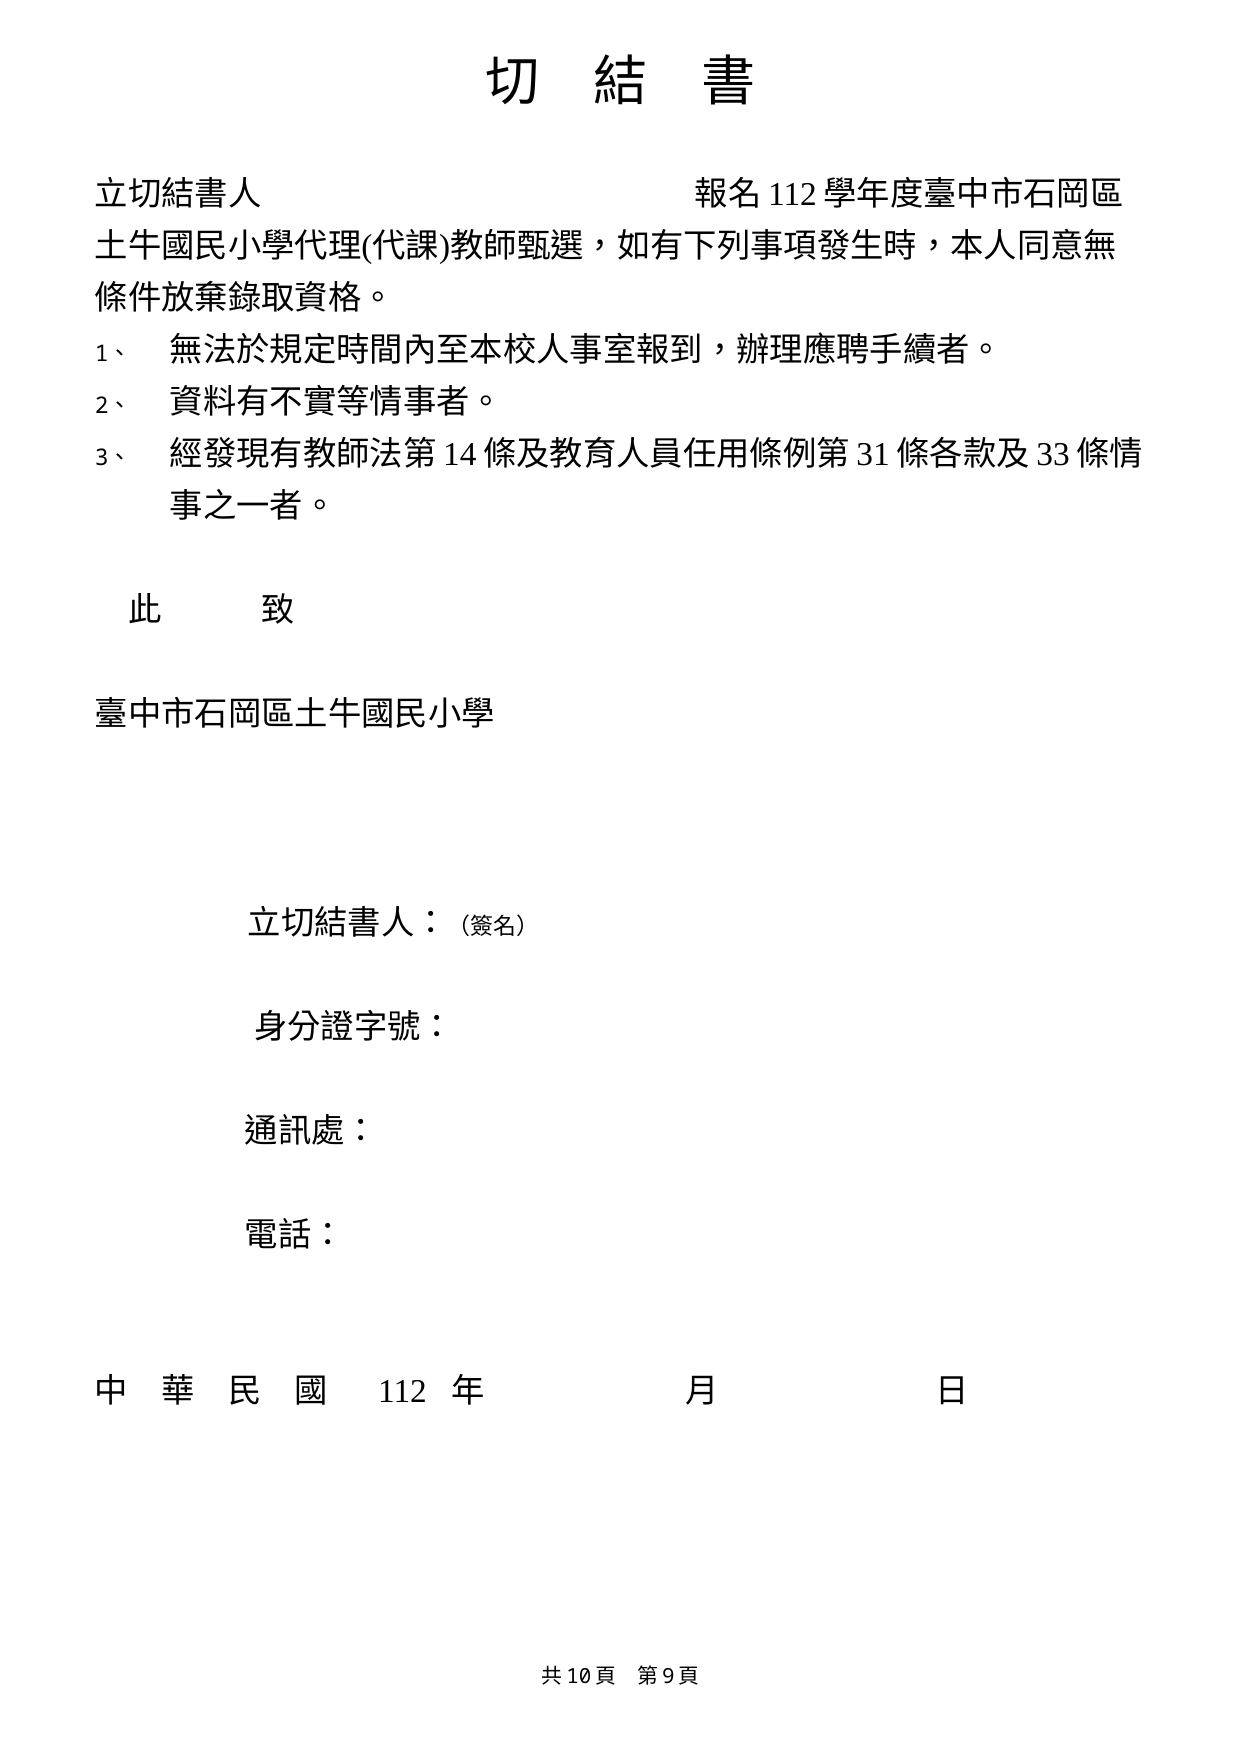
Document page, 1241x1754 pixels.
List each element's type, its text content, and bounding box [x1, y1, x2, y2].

text 此 致 [94, 580, 1146, 632]
text 臺中市石岡區土牛國民小學 [94, 684, 1146, 736]
text 電話： [94, 1205, 1146, 1257]
text 中 華 民 國 112 年 月 日 [94, 1361, 1146, 1413]
list 經發現有教師法第14條及教育人員任用條例第31條各款及33條情事之一者。 [94, 424, 1146, 528]
list 無法於規定時間內至本校人事室報到，辦理應聘手續者。 [94, 319, 1146, 372]
text 切 結 書 [94, 59, 1146, 111]
text 身分證字號： [94, 997, 1146, 1049]
text 立切結書人：（簽名） [94, 892, 1146, 944]
list 資料有不實等情事者。 [94, 372, 1146, 424]
text 立切結書人 報名112學年度臺中市石岡區土牛國民小學代理(代課)教師甄選，如有下列事項發生時，本人同意無條件放棄錄取資格。 [94, 163, 1146, 319]
text 通訊處： [94, 1101, 1146, 1153]
